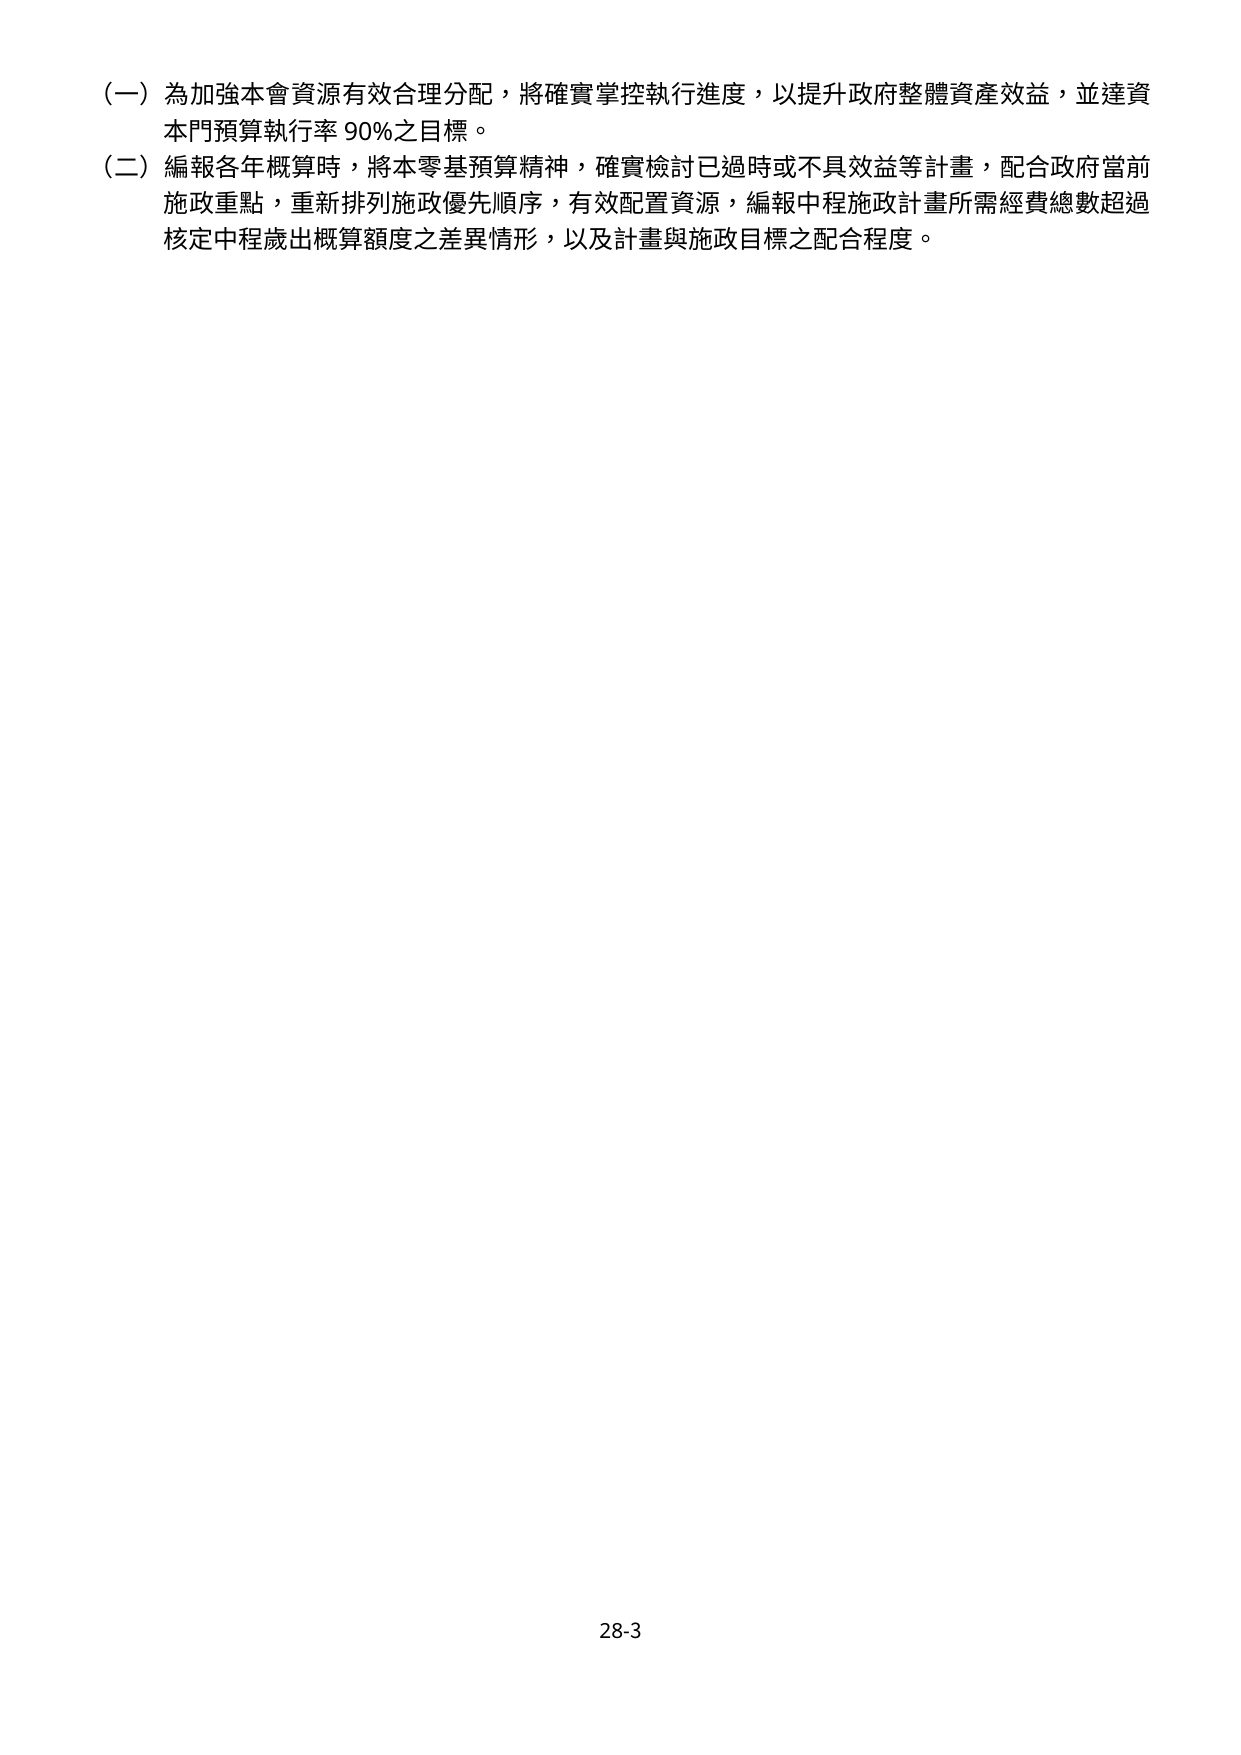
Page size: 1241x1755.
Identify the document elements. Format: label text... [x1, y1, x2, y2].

text （二）編報各年概算時，將本零基預算精神，確實檢討已過時或不具效益等計畫，配合政府當前施政重點，重新排列施政優先順序，有效配置資源，編報中程施政計畫所需經費總數超過核定中程歲出概算額度之差異情形，以及計畫與施政目標之配合程度。 [89, 147, 1152, 256]
text （一）為加強本會資源有效合理分配，將確實掌控執行進度，以提升政府整體資產效益，並達資本門預算執行率90%之目標。 [89, 75, 1152, 147]
